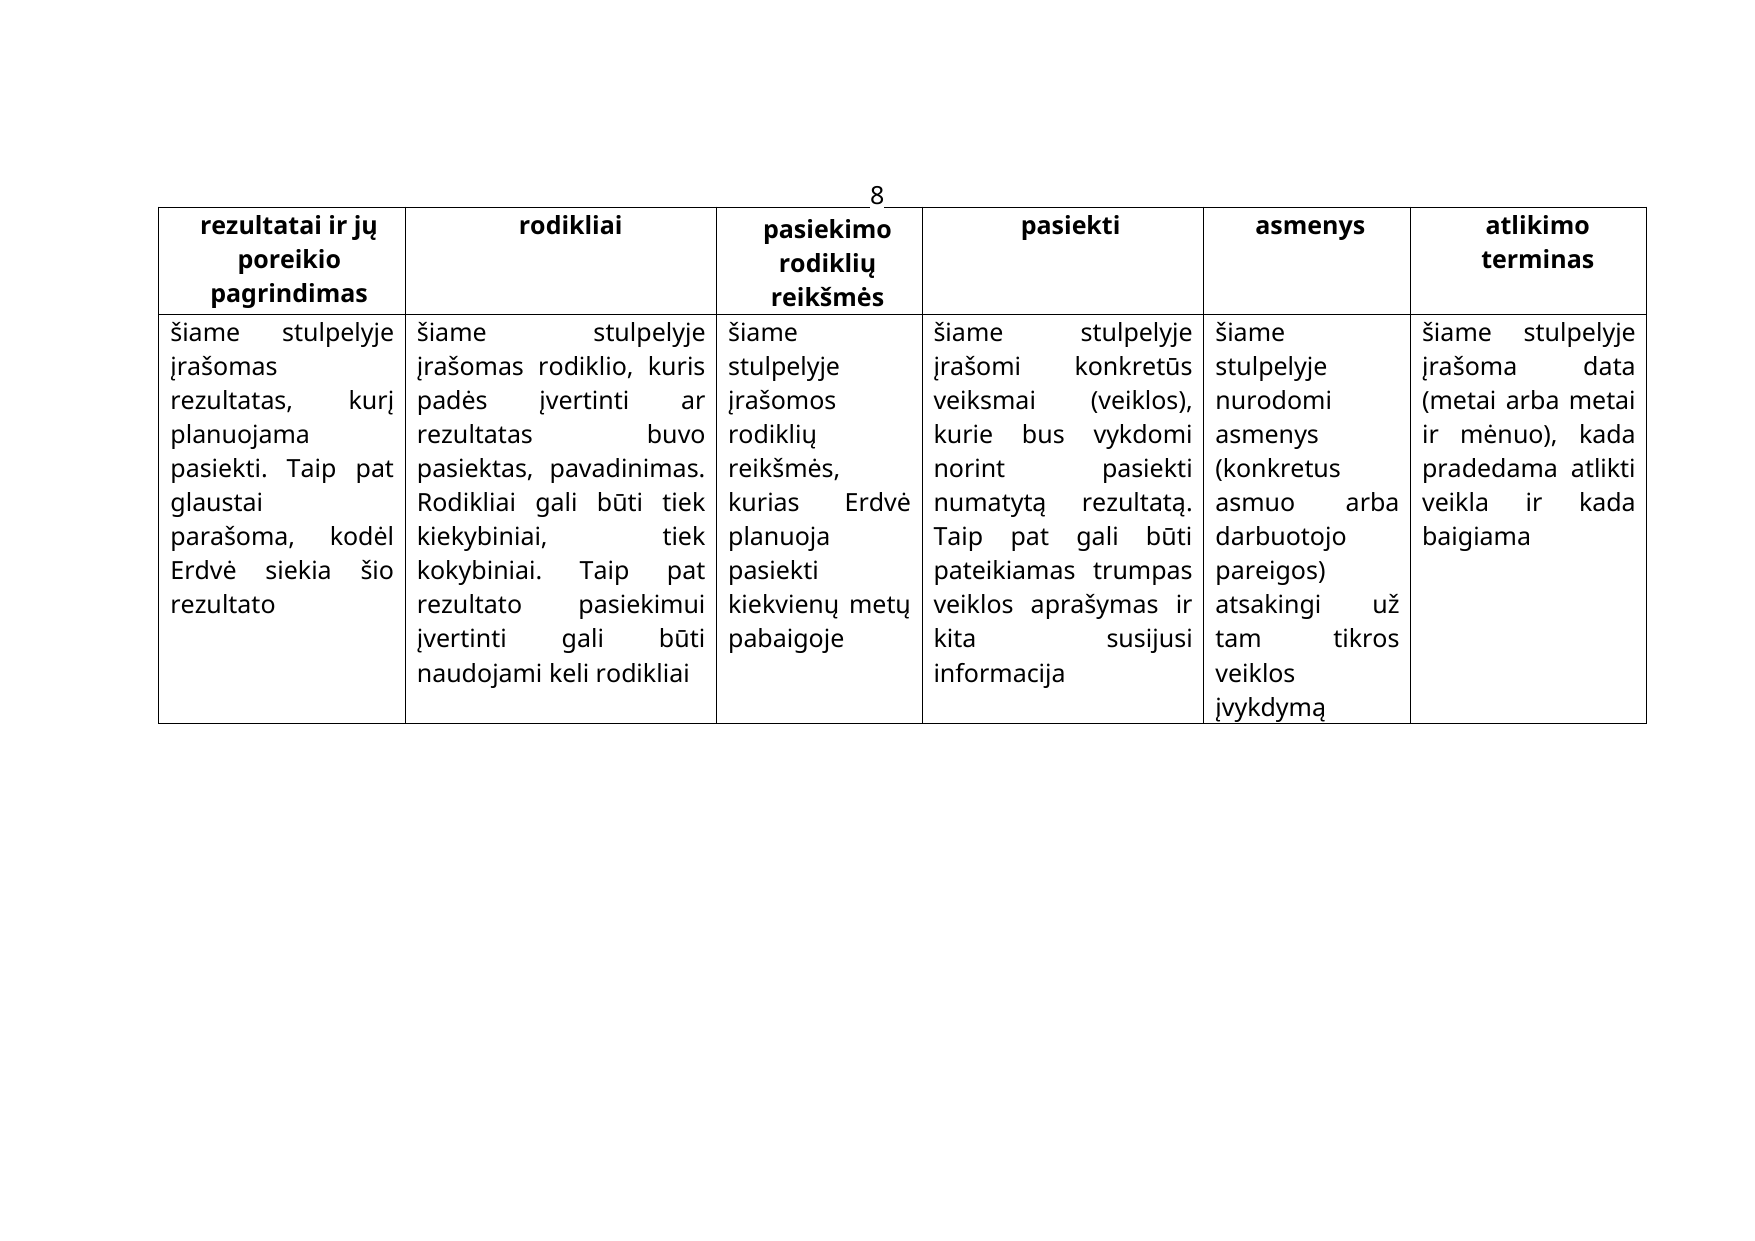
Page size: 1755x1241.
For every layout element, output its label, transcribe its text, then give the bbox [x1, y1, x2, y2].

table_header pasiekti [923, 208, 1203, 313]
table_cell šiame stulpelyje įrašomos rodiklių reikšmės, kurias Erdvė planuoja pasiekti kiekvienų metų pabaigoje [717, 315, 922, 723]
table_cell šiame stulpelyje įrašoma data (metai arba metai ir mėnuo), kada pradedama atlikti veikla ir kada baigiama [1411, 315, 1646, 723]
table_header rodikliai [406, 208, 716, 313]
table_cell šiame stulpelyje įrašomi konkretūs veiksmai (veiklos), kurie bus vykdomi norint pasiekti numatytą rezultatą. Taip pat gali būti pateikiamas trumpas veiklos aprašymas ir kita susijusi informacija [923, 315, 1203, 723]
table_header asmenys [1204, 208, 1410, 313]
table_cell šiame stulpelyje įrašomas rezultatas, kurį planuojama pasiekti. Taip pat glaustai parašoma, kodėl Erdvė siekia šio rezultato [159, 315, 405, 723]
table_cell šiame stulpelyje įrašomas rodiklio, kuris padės įvertinti ar rezultatas buvo pasiektas, pavadinimas. Rodikliai gali būti tiek kiekybiniai, tiek kokybiniai. Taip pat rezultato pasiekimui įvertinti gali būti naudojami keli rodikliai [406, 315, 716, 723]
table_header pasiekimo rodiklių reikšmės [717, 208, 922, 313]
table_header atlikimo terminas [1411, 208, 1646, 313]
table_header rezultatai ir jų poreikio pagrindimas [159, 208, 405, 313]
table_cell šiame stulpelyje nurodomi asmenys (konkretus asmuo arba darbuotojo pareigos) atsakingi už tam tikros veiklos įvykdymą [1204, 315, 1410, 723]
